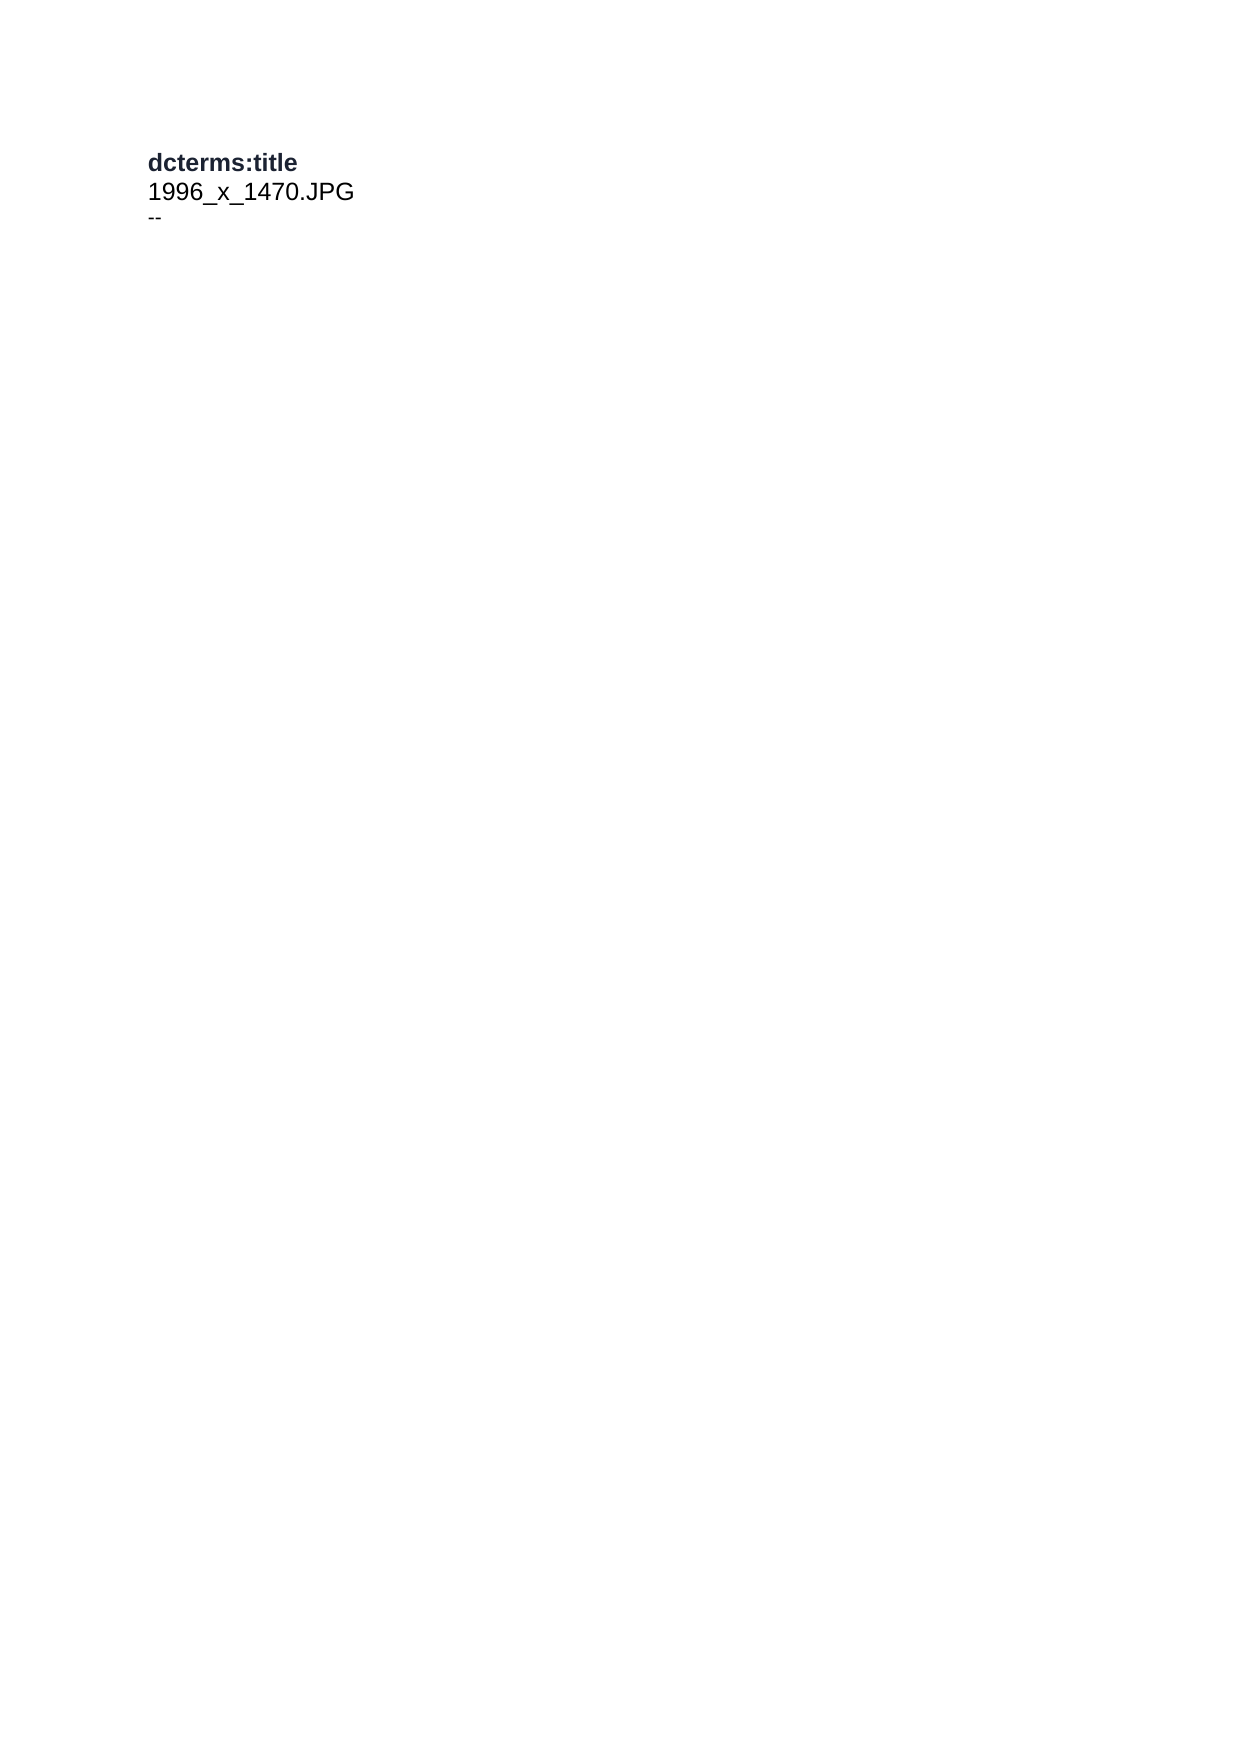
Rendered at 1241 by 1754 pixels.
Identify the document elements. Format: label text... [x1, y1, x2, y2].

text -- [148, 205, 1092, 229]
text 1996_x_1470.JPG [148, 176, 1092, 205]
text dcterms:title [148, 148, 1092, 176]
